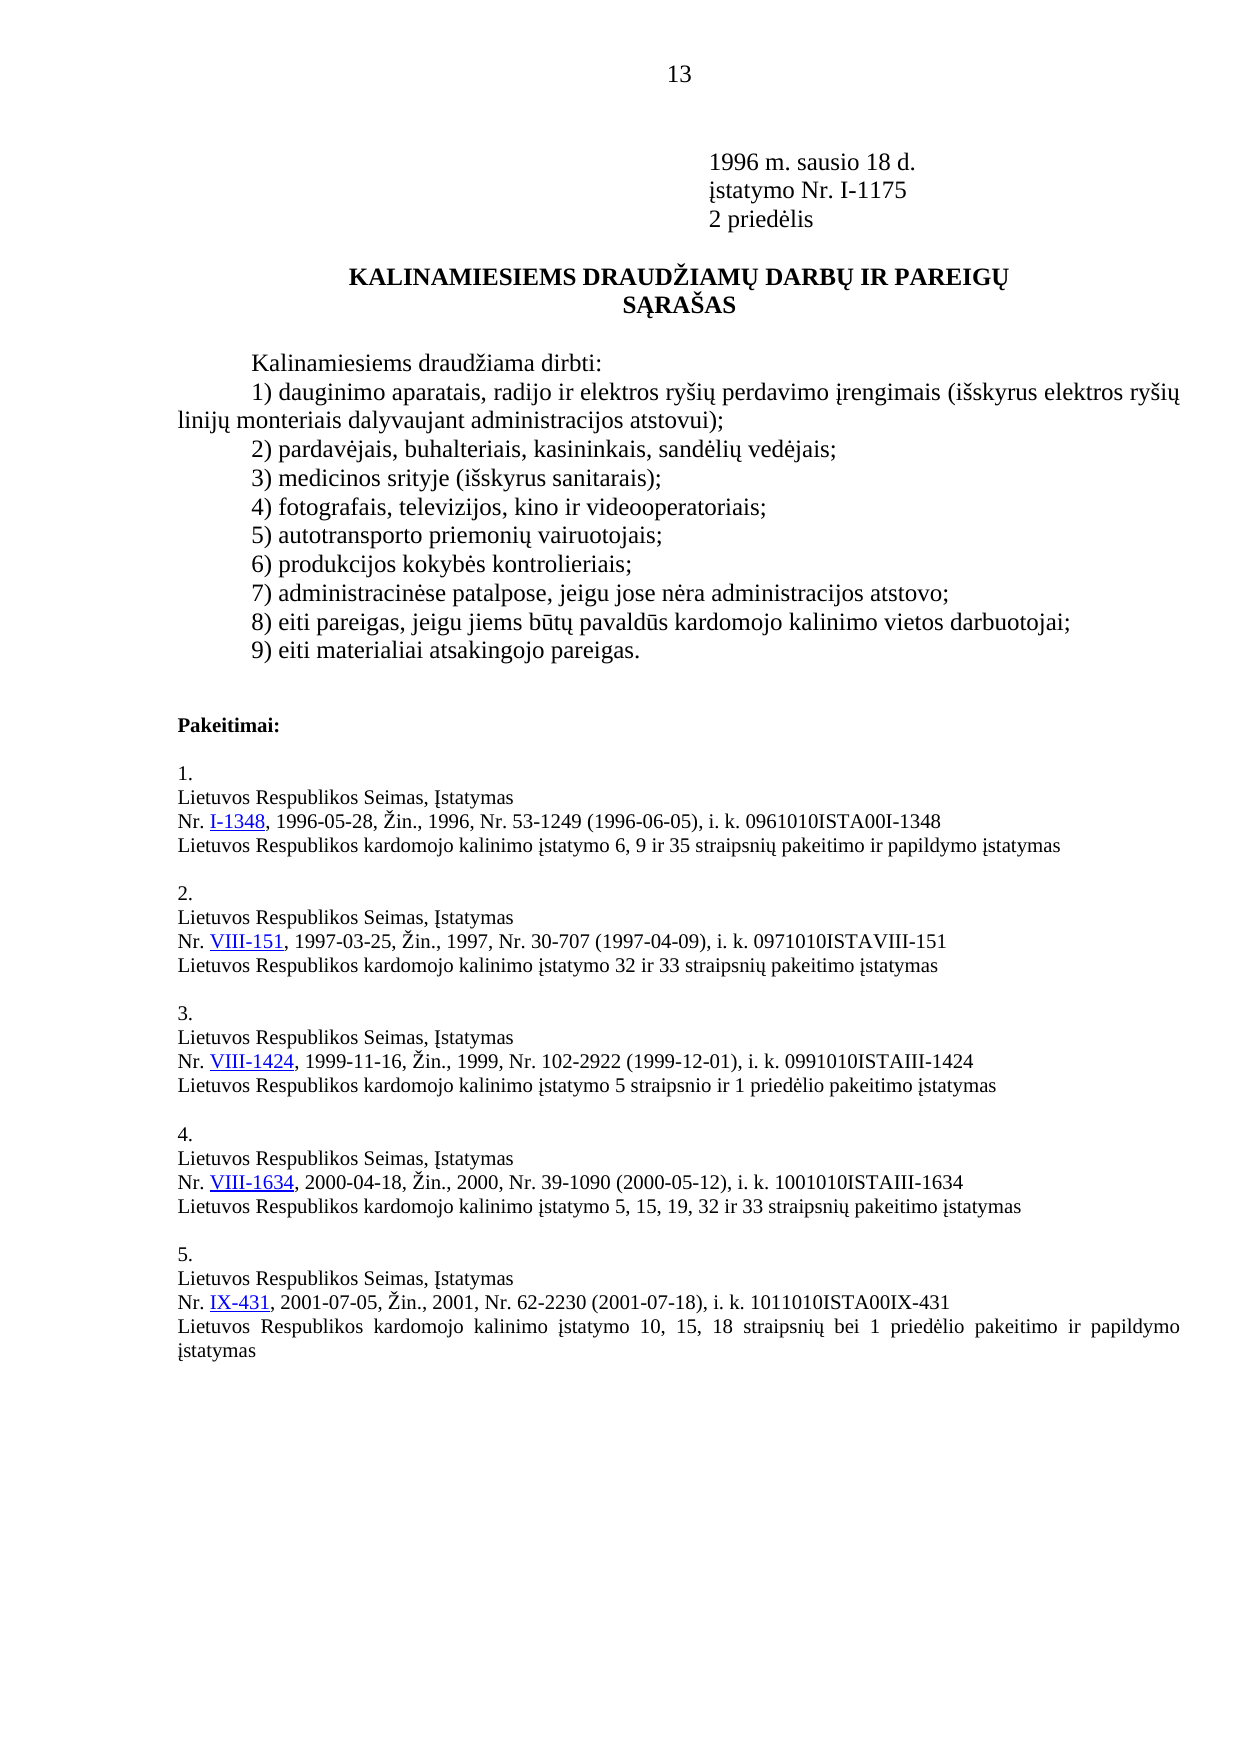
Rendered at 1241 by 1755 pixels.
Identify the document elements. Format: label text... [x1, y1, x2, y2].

text Lietuvos Respublikos kardomojo kalinimo įstatymo 5 straipsnio ir 1 priedėlio pakeitimo įstatymas [177, 1073, 1181, 1097]
text 1996 m. sausio 18 d. [177, 147, 1181, 176]
text 3) medicinos srityje (išskyrus sanitarais); [177, 463, 1181, 492]
text Nr. IX-431, 2001-07-05, Žin., 2001, Nr. 62-2230 (2001-07-18), i. k. 1011010ISTA00IX-431 [177, 1290, 1181, 1314]
text 3. [177, 1001, 1181, 1025]
text 9) eiti materialiai atsakingojo pareigas. [177, 636, 1181, 664]
text Nr. VIII-1424, 1999-11-16, Žin., 1999, Nr. 102-2922 (1999-12-01), i. k. 0991010ISTAIII-1424 [177, 1049, 1181, 1073]
text 4) fotografais, televizijos, kino ir videooperatoriais; [177, 492, 1181, 521]
text Kalinamiesiems draudžiamų darbų ir pareigų [177, 262, 1181, 291]
text Lietuvos Respublikos kardomojo kalinimo įstatymo 6, 9 ir 35 straipsnių pakeitimo ir papildymo įstatymas [177, 833, 1181, 857]
text 1) dauginimo aparatais, radijo ir elektros ryšių perdavimo įrengimais (išskyrus elektros ryšių linijų monteriais dalyvaujant administracijos atstovui); [177, 377, 1181, 434]
text Lietuvos Respublikos Seimas, Įstatymas [177, 1266, 1181, 1290]
text 5) autotransporto priemonių vairuotojais; [177, 521, 1181, 549]
text 2) pardavėjais, buhalteriais, kasininkais, sandėlių vedėjais; [177, 434, 1181, 463]
text įstatymo Nr. I-1175 [177, 176, 1181, 204]
text 6) produkcijos kokybės kontrolieriais; [177, 549, 1181, 578]
text 5. [177, 1242, 1181, 1266]
text Lietuvos Respublikos Seimas, Įstatymas [177, 905, 1181, 929]
text Pakeitimai: [177, 712, 1181, 737]
text Lietuvos Respublikos Seimas, Įstatymas [177, 1146, 1181, 1170]
text Lietuvos Respublikos Seimas, Įstatymas [177, 785, 1181, 809]
text Nr. VIII-1634, 2000-04-18, Žin., 2000, Nr. 39-1090 (2000-05-12), i. k. 1001010ISTAIII-1634 [177, 1170, 1181, 1194]
text 8) eiti pareigas, jeigu jiems būtų pavaldūs kardomojo kalinimo vietos darbuotojai; [177, 607, 1181, 636]
text 7) administracinėse patalpose, jeigu jose nėra administracijos atstovo; [177, 578, 1181, 607]
text Lietuvos Respublikos Seimas, Įstatymas [177, 1025, 1181, 1049]
text 2 priedėlis [177, 204, 1181, 233]
text Kalinamiesiems draudžiama dirbti: [177, 348, 1181, 377]
text Lietuvos Respublikos kardomojo kalinimo įstatymo 10, 15, 18 straipsnių bei 1 priedėlio pakeitimo ir papildymo įstatymas [177, 1314, 1181, 1362]
text Lietuvos Respublikos kardomojo kalinimo įstatymo 5, 15, 19, 32 ir 33 straipsnių pakeitimo įstatymas [177, 1194, 1181, 1218]
text Nr. VIII-151, 1997-03-25, Žin., 1997, Nr. 30-707 (1997-04-09), i. k. 0971010ISTAVIII-151 [177, 929, 1181, 953]
text 2. [177, 881, 1181, 905]
text Nr. I-1348, 1996-05-28, Žin., 1996, Nr. 53-1249 (1996-06-05), i. k. 0961010ISTA00I-1348 [177, 809, 1181, 833]
text Lietuvos Respublikos kardomojo kalinimo įstatymo 32 ir 33 straipsnių pakeitimo įstatymas [177, 953, 1181, 977]
text 4. [177, 1122, 1181, 1146]
text 1. [177, 761, 1181, 785]
text sĄRAŠAS [177, 291, 1181, 319]
